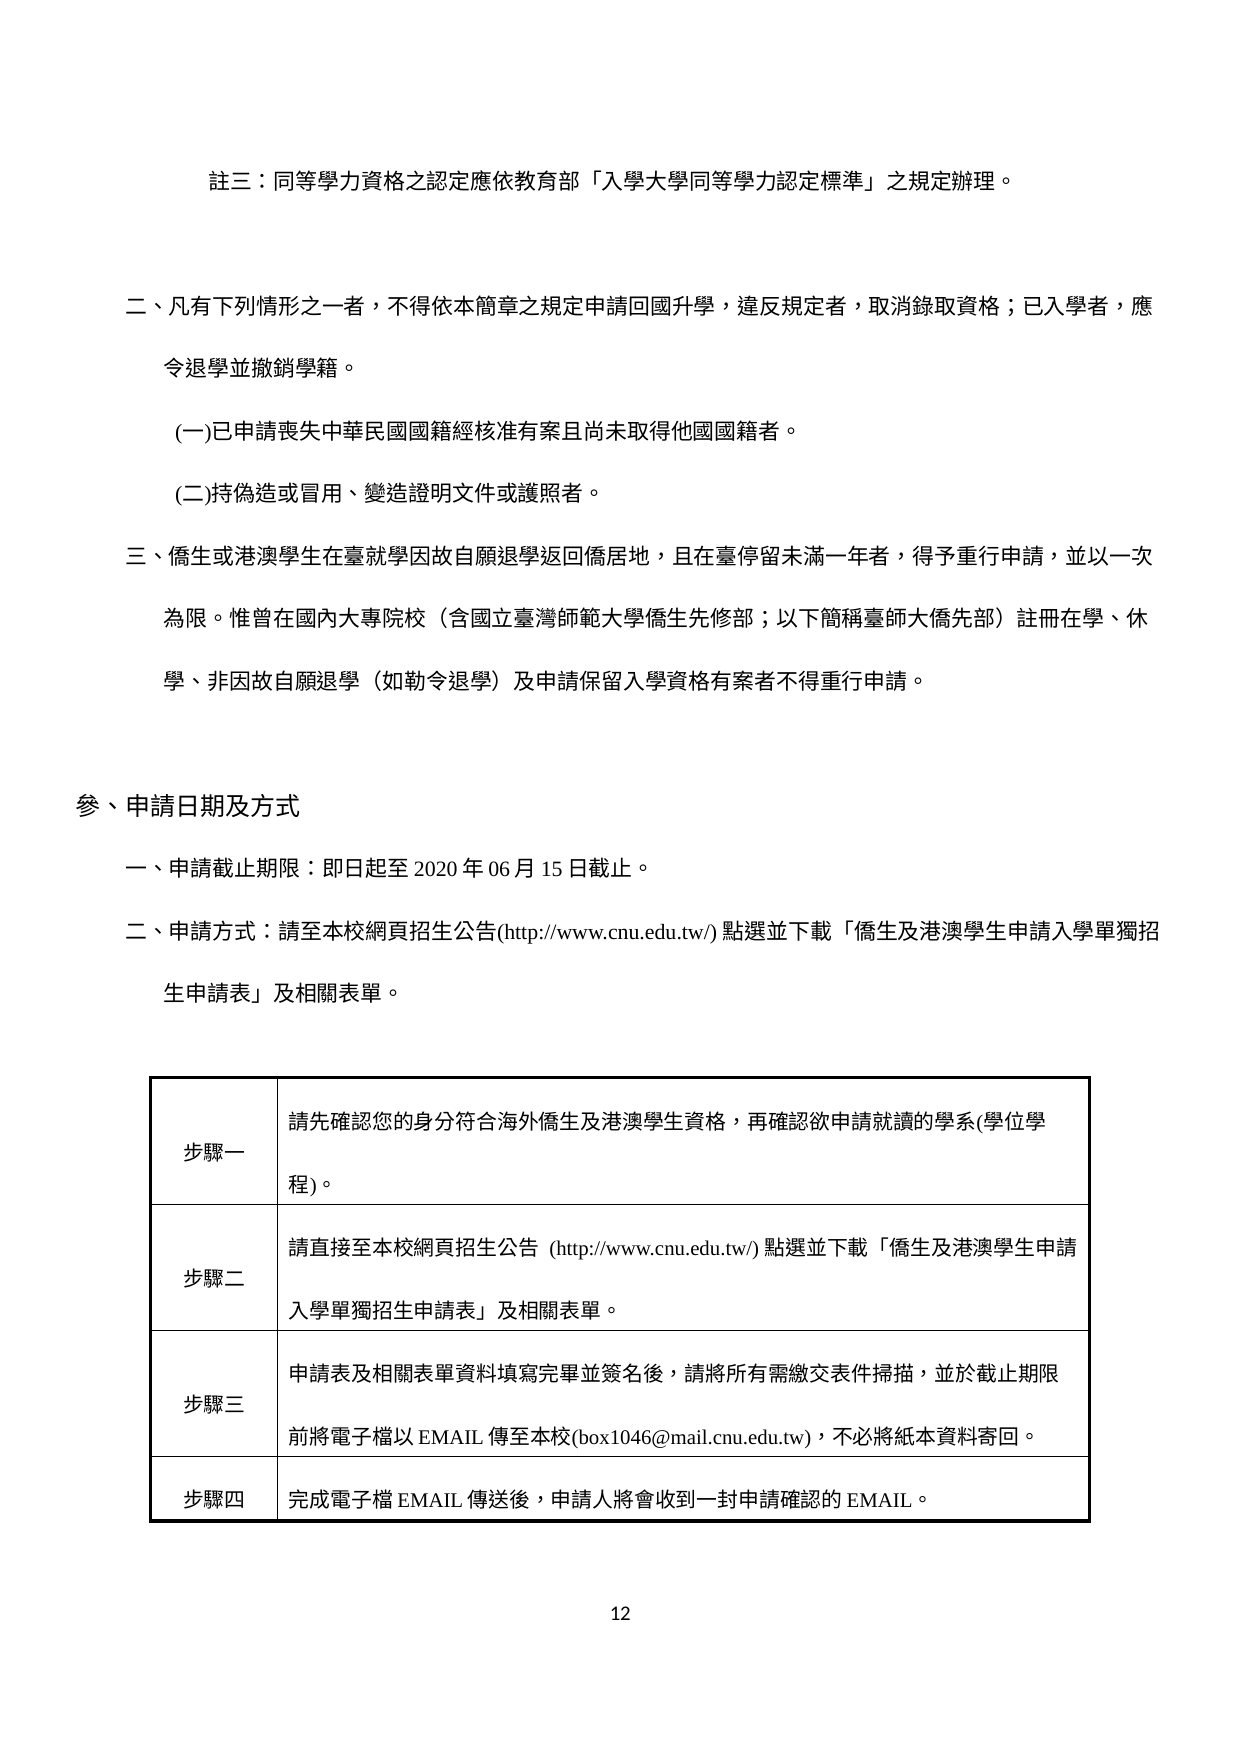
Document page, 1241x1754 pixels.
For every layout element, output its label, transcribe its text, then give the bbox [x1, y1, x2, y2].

table_cell 請直接至本校網頁招生公告 (http://www.cnu.edu.tw/) 點選並下載「僑生及港澳學生申請入學單獨招生申請表」及相關表單。 [278, 1205, 1088, 1330]
table_cell 步驟二 [152, 1205, 277, 1330]
text (二)持偽造或冒用、變造證明文件或護照者。 [175, 451, 1165, 513]
table_cell 步驟四 [152, 1457, 277, 1519]
text 註三：同等學力資格之認定應依教育部「入學大學同等學力認定標準」之規定辦理。 [200, 138, 1165, 201]
text 二、申請方式：請至本校網頁招生公告(http://www.cnu.edu.tw/) 點選並下載「僑生及港澳學生申請入學單獨招生申請表」及相關表單。 [125, 888, 1165, 1013]
text 二、凡有下列情形之一者，不得依本簡章之規定申請回國升學，違反規定者，取消錄取資格；已入學者，應令退學並撤銷學籍。 [125, 263, 1165, 388]
table_cell 申請表及相關表單資料填寫完畢並簽名後，請將所有需繳交表件掃描，並於截止期限前將電子檔以EMAIL傳至本校(box1046@mail.cnu.edu.tw)，不必將紙本資料寄回。 [278, 1331, 1088, 1456]
table_cell 完成電子檔EMAIL傳送後，申請人將會收到一封申請確認的EMAIL。 [278, 1457, 1088, 1519]
text 三、僑生或港澳學生在臺就學因故自願退學返回僑居地，且在臺停留未滿一年者，得予重行申請，並以一次為限。惟曾在國內大專院校（含國立臺灣師範大學僑生先修部；以下簡稱臺師大僑先部）註冊在學、休學、非因故自願退學（如勒令退學）及申請保留入學資格有案者不得重行申請。 [125, 513, 1165, 701]
table_cell 步驟三 [152, 1331, 277, 1456]
text 一、申請截止期限：即日起至2020年06月15日截止。 [125, 826, 1165, 888]
text 參、申請日期及方式 [75, 763, 1165, 826]
table_header 請先確認您的身分符合海外僑生及港澳學生資格，再確認欲申請就讀的學系(學位學程)。 [278, 1079, 1088, 1204]
table_header 步驟一 [152, 1079, 277, 1204]
text (一)已申請喪失中華民國國籍經核准有案且尚未取得他國國籍者。 [175, 388, 1165, 451]
